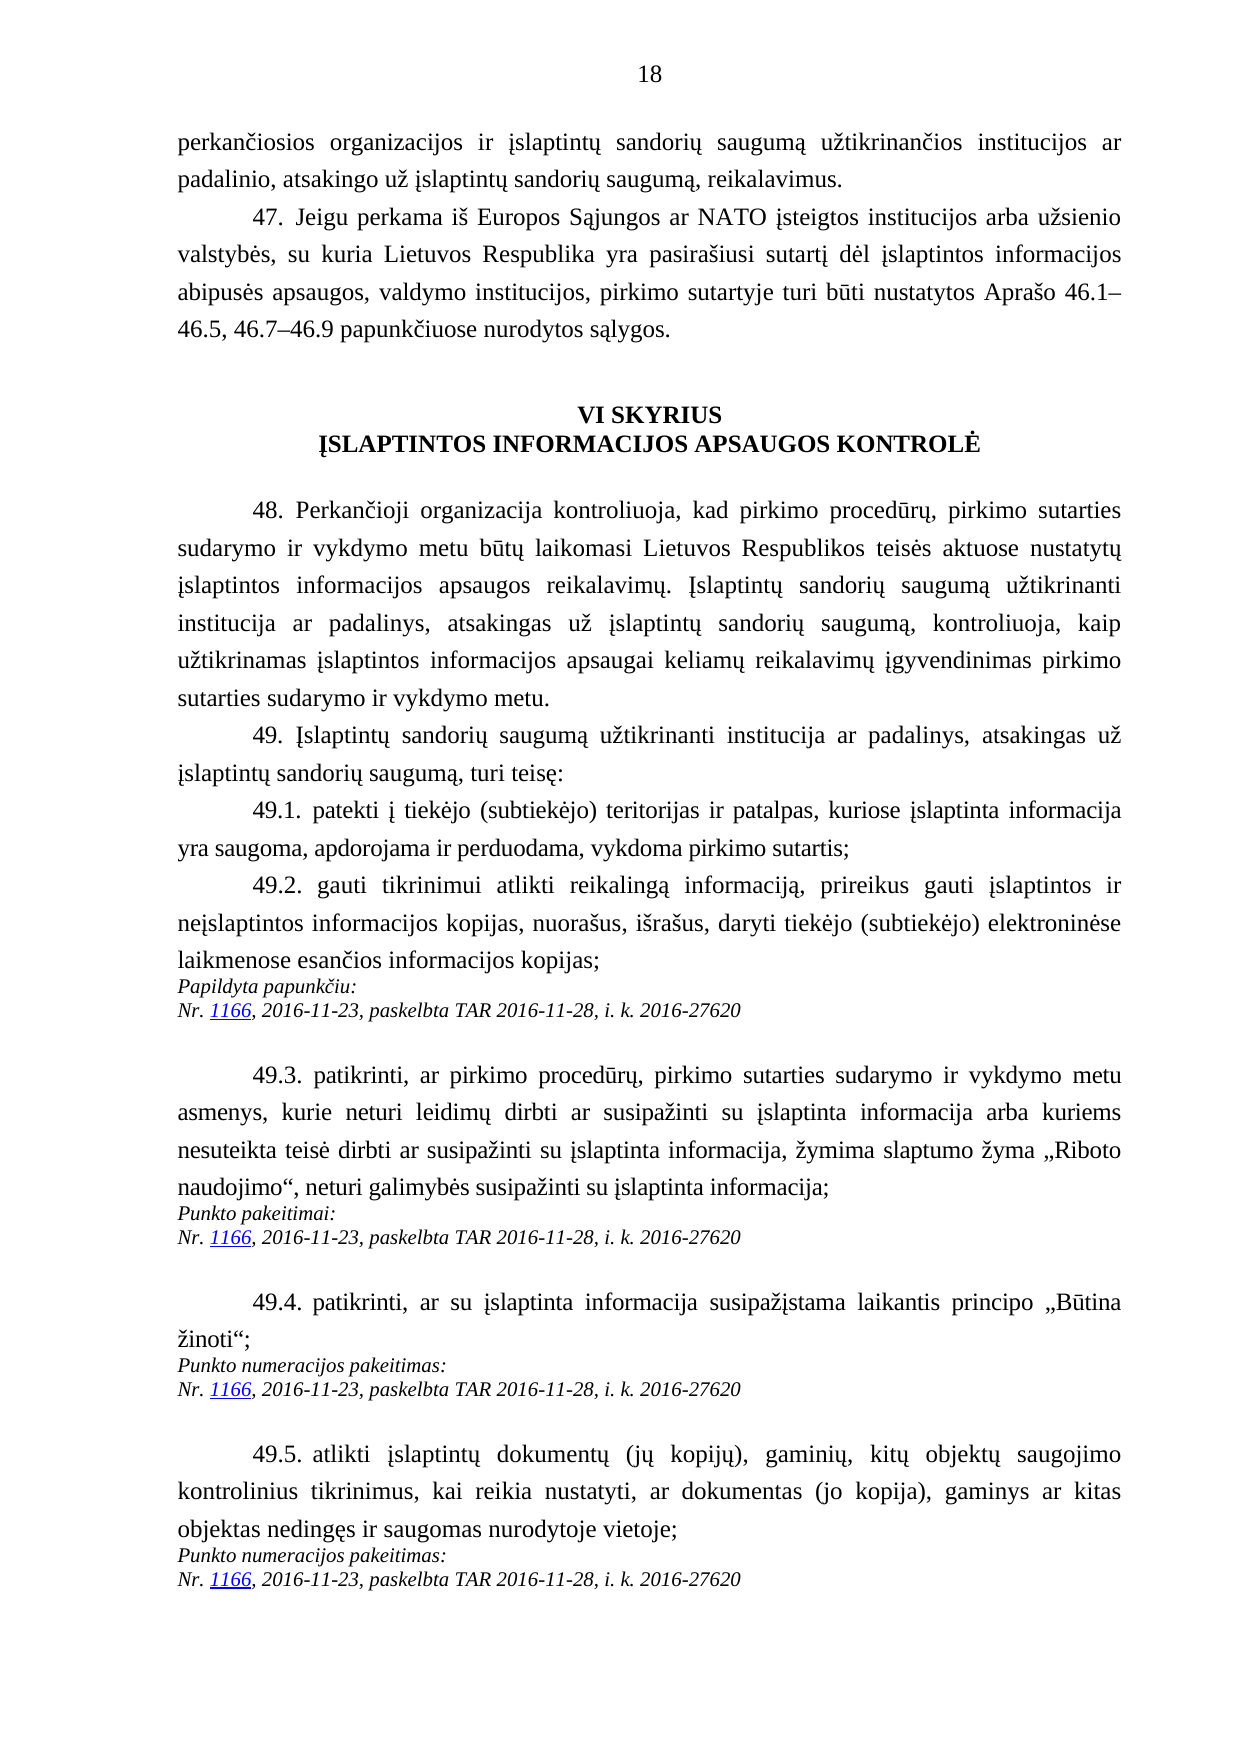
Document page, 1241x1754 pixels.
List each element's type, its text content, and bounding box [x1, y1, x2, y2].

text perkančiosios organizacijos ir įslaptintų sandorių saugumą užtikrinančios institucijos ar padalinio, atsakingo už įslaptintų sandorių saugumą, reikalavimus. [177, 118, 1122, 193]
text 49.4. patikrinti, ar su įslaptinta informacija susipažįstama laikantis principo „Būtina žinoti“; [177, 1278, 1122, 1353]
text Nr. 1166, 2016-11-23, paskelbta TAR 2016-11-28, i. k. 2016-27620 [177, 1377, 1122, 1401]
text Punkto pakeitimai: [177, 1201, 1122, 1225]
text 49.1. patekti į tiekėjo (subtiekėjo) teritorijas ir patalpas, kuriose įslaptinta informacija yra saugoma, apdorojama ir perduodama, vykdoma pirkimo sutartis; [177, 787, 1122, 862]
text Nr. 1166, 2016-11-23, paskelbta TAR 2016-11-28, i. k. 2016-27620 [177, 1225, 1122, 1249]
text ĮSLAPTINTOS INFORMACIJOS APSAUGOS KONTROLĖ [177, 429, 1122, 458]
text 49.2. gauti tikrinimui atlikti reikalingą informaciją, prireikus gauti įslaptintos ir neįslaptintos informacijos kopijas, nuorašus, išrašus, daryti tiekėjo (subtiekėjo) elektroninėse laikmenose esančios informacijos kopijas; [177, 862, 1122, 974]
text Punkto numeracijos pakeitimas: [177, 1542, 1122, 1567]
text 49.5. atlikti įslaptintų dokumentų (jų kopijų), gaminių, kitų objektų saugojimo kontrolinius tikrinimus, kai reikia nustatyti, ar dokumentas (jo kopija), gaminys ar kitas objektas nedingęs ir saugomas nurodytoje vietoje; [177, 1430, 1122, 1542]
text VI SKYRIUS [177, 401, 1122, 429]
text Nr. 1166, 2016-11-23, paskelbta TAR 2016-11-28, i. k. 2016-27620 [177, 1567, 1122, 1591]
text Nr. 1166, 2016-11-23, paskelbta TAR 2016-11-28, i. k. 2016-27620 [177, 998, 1122, 1022]
text 49. Įslaptintų sandorių saugumą užtikrinanti institucija ar padalinys, atsakingas už įslaptintų sandorių saugumą, turi teisę: [177, 712, 1122, 787]
text Papildyta papunkčiu: [177, 974, 1122, 998]
text 49.3. patikrinti, ar pirkimo procedūrų, pirkimo sutarties sudarymo ir vykdymo metu asmenys, kurie neturi leidimų dirbti ar susipažinti su įslaptinta informacija arba kuriems nesuteikta teisė dirbti ar susipažinti su įslaptinta informacija, žymima slaptumo žyma „Riboto naudojimo“, neturi galimybės susipažinti su įslaptinta informacija; [177, 1051, 1122, 1201]
text 48. Perkančioji organizacija kontroliuoja, kad pirkimo procedūrų, pirkimo sutarties sudarymo ir vykdymo metu būtų laikomasi Lietuvos Respublikos teisės aktuose nustatytų įslaptintos informacijos apsaugos reikalavimų. Įslaptintų sandorių saugumą užtikrinanti institucija ar padalinys, atsakingas už įslaptintų sandorių saugumą, kontroliuoja, kaip užtikrinamas įslaptintos informacijos apsaugai keliamų reikalavimų įgyvendinimas pirkimo sutarties sudarymo ir vykdymo metu. [177, 487, 1122, 712]
text 47. Jeigu perkama iš Europos Sąjungos ar NATO įsteigtos institucijos arba užsienio valstybės, su kuria Lietuvos Respublika yra pasirašiusi sutartį dėl įslaptintos informacijos abipusės apsaugos, valdymo institucijos, pirkimo sutartyje turi būti nustatytos Aprašo 46.1–46.5, 46.7–46.9 papunkčiuose nurodytos sąlygos. [177, 193, 1122, 343]
text Punkto numeracijos pakeitimas: [177, 1353, 1122, 1377]
